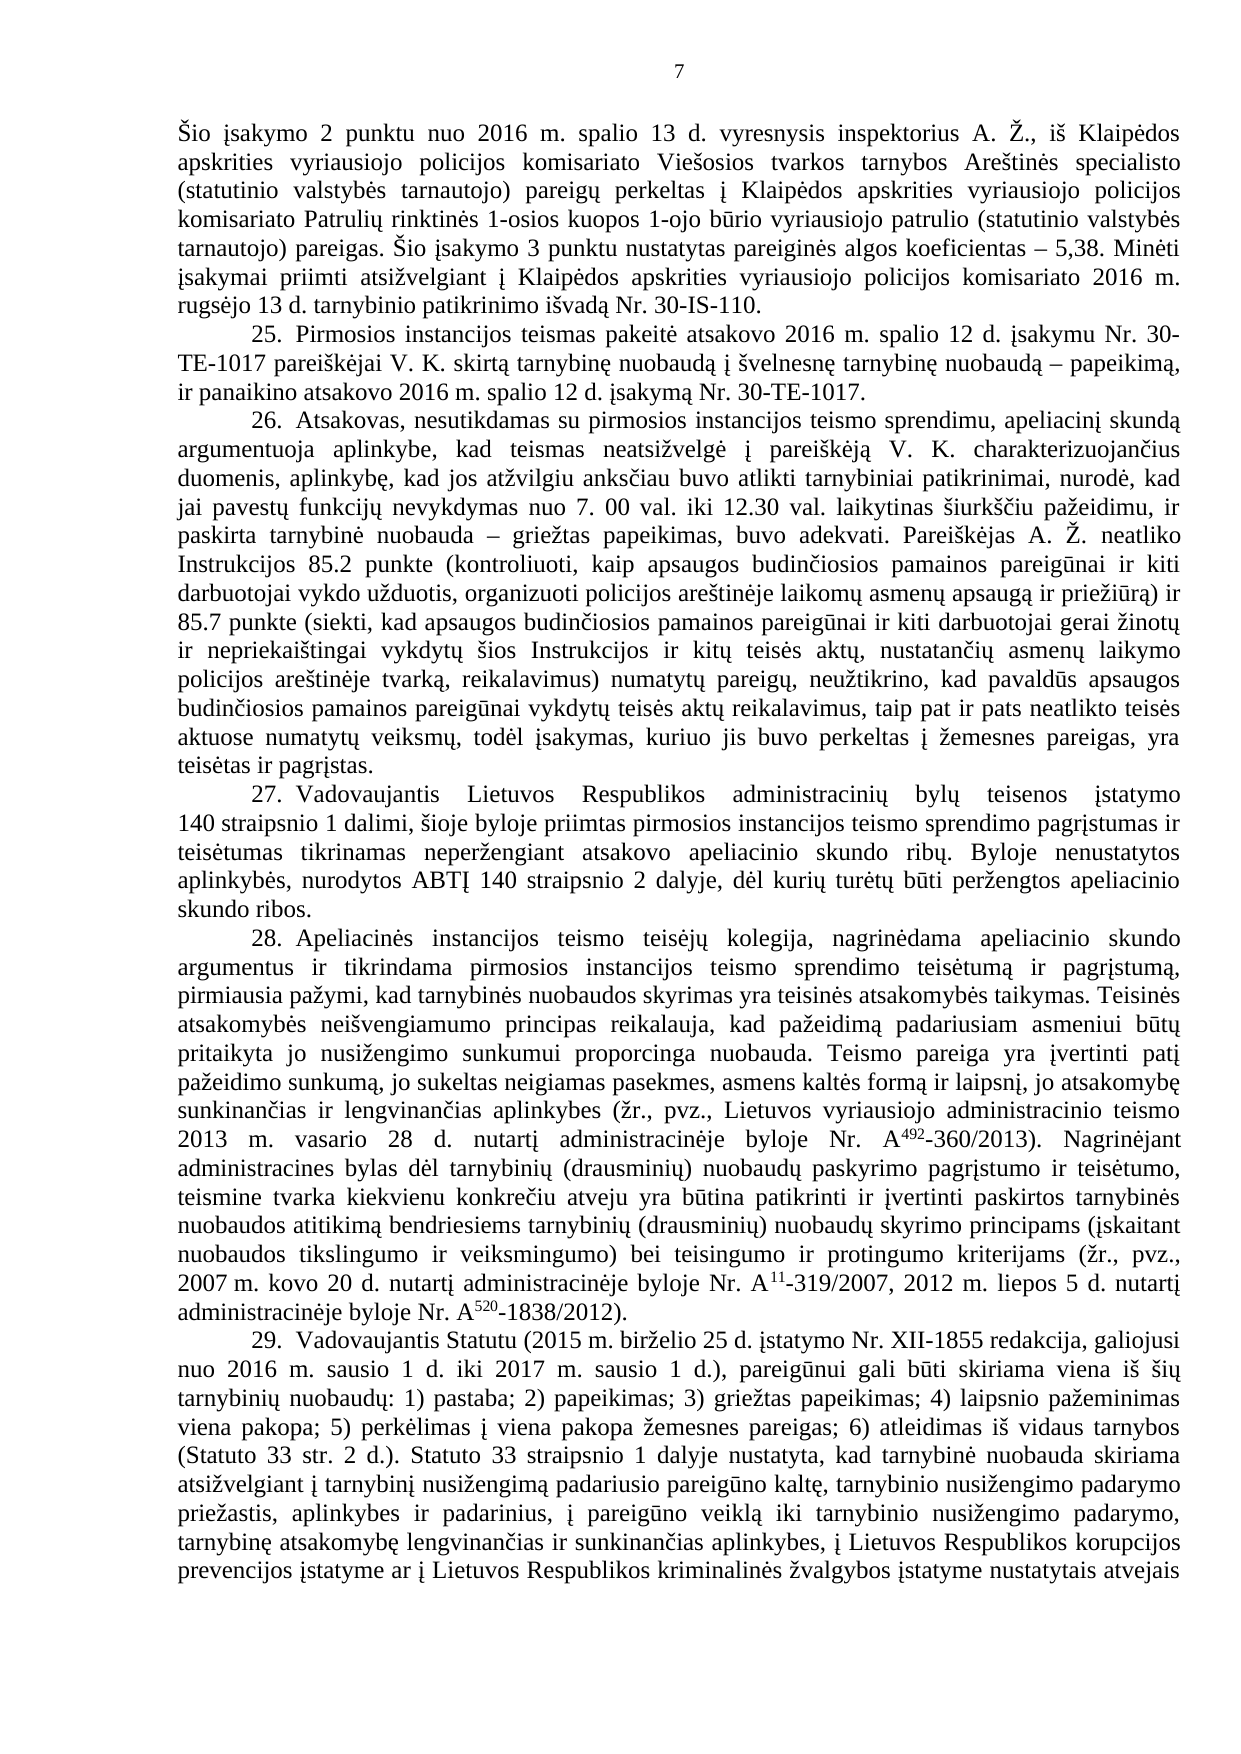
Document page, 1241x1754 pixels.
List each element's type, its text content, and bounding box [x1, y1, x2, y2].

text 28. Apeliacinės instancijos teismo teisėjų kolegija, nagrinėdama apeliacinio skundo argumentus ir tikrindama pirmosios instancijos teismo sprendimo teisėtumą ir pagrįstumą, pirmiausia pažymi, kad tarnybinės nuobaudos skyrimas yra teisinės atsakomybės taikymas. Teisinės atsakomybės neišvengiamumo principas reikalauja, kad pažeidimą padariusiam asmeniui būtų pritaikyta jo nusižengimo sunkumui proporcinga nuobauda. Teismo pareiga yra įvertinti patį pažeidimo sunkumą, jo sukeltas neigiamas pasekmes, asmens kaltės formą ir laipsnį, jo atsakomybę sunkinančias ir lengvinančias aplinkybes (žr., pvz., Lietuvos vyriausiojo administracinio teismo 2013 m. vasario 28 d. nutartį administracinėje byloje Nr. A492-360/2013). Nagrinėjant administracines bylas dėl tarnybinių (drausminių) nuobaudų paskyrimo pagrįstumo ir teisėtumo, teismine tvarka kiekvienu konkrečiu atveju yra būtina patikrinti ir įvertinti paskirtos tarnybinės nuobaudos atitikimą bendriesiems tarnybinių (drausminių) nuobaudų skyrimo principams (įskaitant nuobaudos tikslingumo ir veiksmingumo) bei teisingumo ir protingumo kriterijams (žr., pvz., 2007 m. kovo 20 d. nutartį administracinėje byloje Nr. A11-319/2007, 2012 m. liepos 5 d. nutartį administracinėje byloje Nr. A520-1838/2012). [177, 923, 1181, 1326]
text 29. Vadovaujantis Statutu (2015 m. birželio 25 d. įstatymo Nr. XII-1855 redakcija, galiojusi nuo 2016 m. sausio 1 d. iki 2017 m. sausio 1 d.), pareigūnui gali būti skiriama viena iš šių tarnybinių nuobaudų: 1) pastaba; 2) papeikimas; 3) griežtas papeikimas; 4) laipsnio pažeminimas viena pakopa; 5) perkėlimas į viena pakopa žemesnes pareigas; 6) atleidimas iš vidaus tarnybos (Statuto 33 str. 2 d.). Statuto 33 straipsnio 1 dalyje nustatyta, kad tarnybinė nuobauda skiriama atsižvelgiant į tarnybinį nusižengimą padariusio pareigūno kaltę, tarnybinio nusižengimo padarymo priežastis, aplinkybes ir padarinius, į pareigūno veiklą iki tarnybinio nusižengimo padarymo, tarnybinę atsakomybę lengvinančias ir sunkinančias aplinkybes, į Lietuvos Respublikos korupcijos prevencijos įstatyme ar į Lietuvos Respublikos kriminalinės žvalgybos įstatyme nustatytais atvejais [177, 1326, 1181, 1584]
text 27. Vadovaujantis Lietuvos Respublikos administracinių bylų teisenos įstatymo 140 straipsnio 1 dalimi, šioje byloje priimtas pirmosios instancijos teismo sprendimo pagrįstumas ir teisėtumas tikrinamas neperžengiant atsakovo apeliacinio skundo ribų. Byloje nenustatytos aplinkybės, nurodytos ABTĮ 140 straipsnio 2 dalyje, dėl kurių turėtų būti peržengtos apeliacinio skundo ribos. [177, 779, 1181, 923]
text 25. Pirmosios instancijos teismas pakeitė atsakovo 2016 m. spalio 12 d. įsakymu Nr. 30-TE-1017 pareiškėjai V. K. skirtą tarnybinę nuobaudą į švelnesnę tarnybinę nuobaudą – papeikimą, ir panaikino atsakovo 2016 m. spalio 12 d. įsakymą Nr. 30-TE-1017. [177, 319, 1181, 406]
text Šio įsakymo 2 punktu nuo 2016 m. spalio 13 d. vyresnysis inspektorius A. Ž., iš Klaipėdos apskrities vyriausiojo policijos komisariato Viešosios tvarkos tarnybos Areštinės specialisto (statutinio valstybės tarnautojo) pareigų perkeltas į Klaipėdos apskrities vyriausiojo policijos komisariato Patrulių rinktinės 1-osios kuopos 1-ojo būrio vyriausiojo patrulio (statutinio valstybės tarnautojo) pareigas. Šio įsakymo 3 punktu nustatytas pareiginės algos koeficientas – 5,38. Minėti įsakymai priimti atsižvelgiant į Klaipėdos apskrities vyriausiojo policijos komisariato 2016 m. rugsėjo 13 d. tarnybinio patikrinimo išvadą Nr. 30-IS-110. [177, 118, 1181, 319]
text 26. Atsakovas, nesutikdamas su pirmosios instancijos teismo sprendimu, apeliacinį skundą argumentuoja aplinkybe, kad teismas neatsižvelgė į pareiškėją V. K. charakterizuojančius duomenis, aplinkybę, kad jos atžvilgiu anksčiau buvo atlikti tarnybiniai patikrinimai, nurodė, kad jai pavestų funkcijų nevykdymas nuo 7. 00 val. iki 12.30 val. laikytinas šiurkščiu pažeidimu, ir paskirta tarnybinė nuobauda – griežtas papeikimas, buvo adekvati. Pareiškėjas A. Ž. neatliko Instrukcijos 85.2 punkte (kontroliuoti, kaip apsaugos budinčiosios pamainos pareigūnai ir kiti darbuotojai vykdo užduotis, organizuoti policijos areštinėje laikomų asmenų apsaugą ir priežiūrą) ir 85.7 punkte (siekti, kad apsaugos budinčiosios pamainos pareigūnai ir kiti darbuotojai gerai žinotų ir nepriekaištingai vykdytų šios Instrukcijos ir kitų teisės aktų, nustatančių asmenų laikymo policijos areštinėje tvarką, reikalavimus) numatytų pareigų, neužtikrino, kad pavaldūs apsaugos budinčiosios pamainos pareigūnai vykdytų teisės aktų reikalavimus, taip pat ir pats neatlikto teisės aktuose numatytų veiksmų, todėl įsakymas, kuriuo jis buvo perkeltas į žemesnes pareigas, yra teisėtas ir pagrįstas. [177, 406, 1181, 779]
